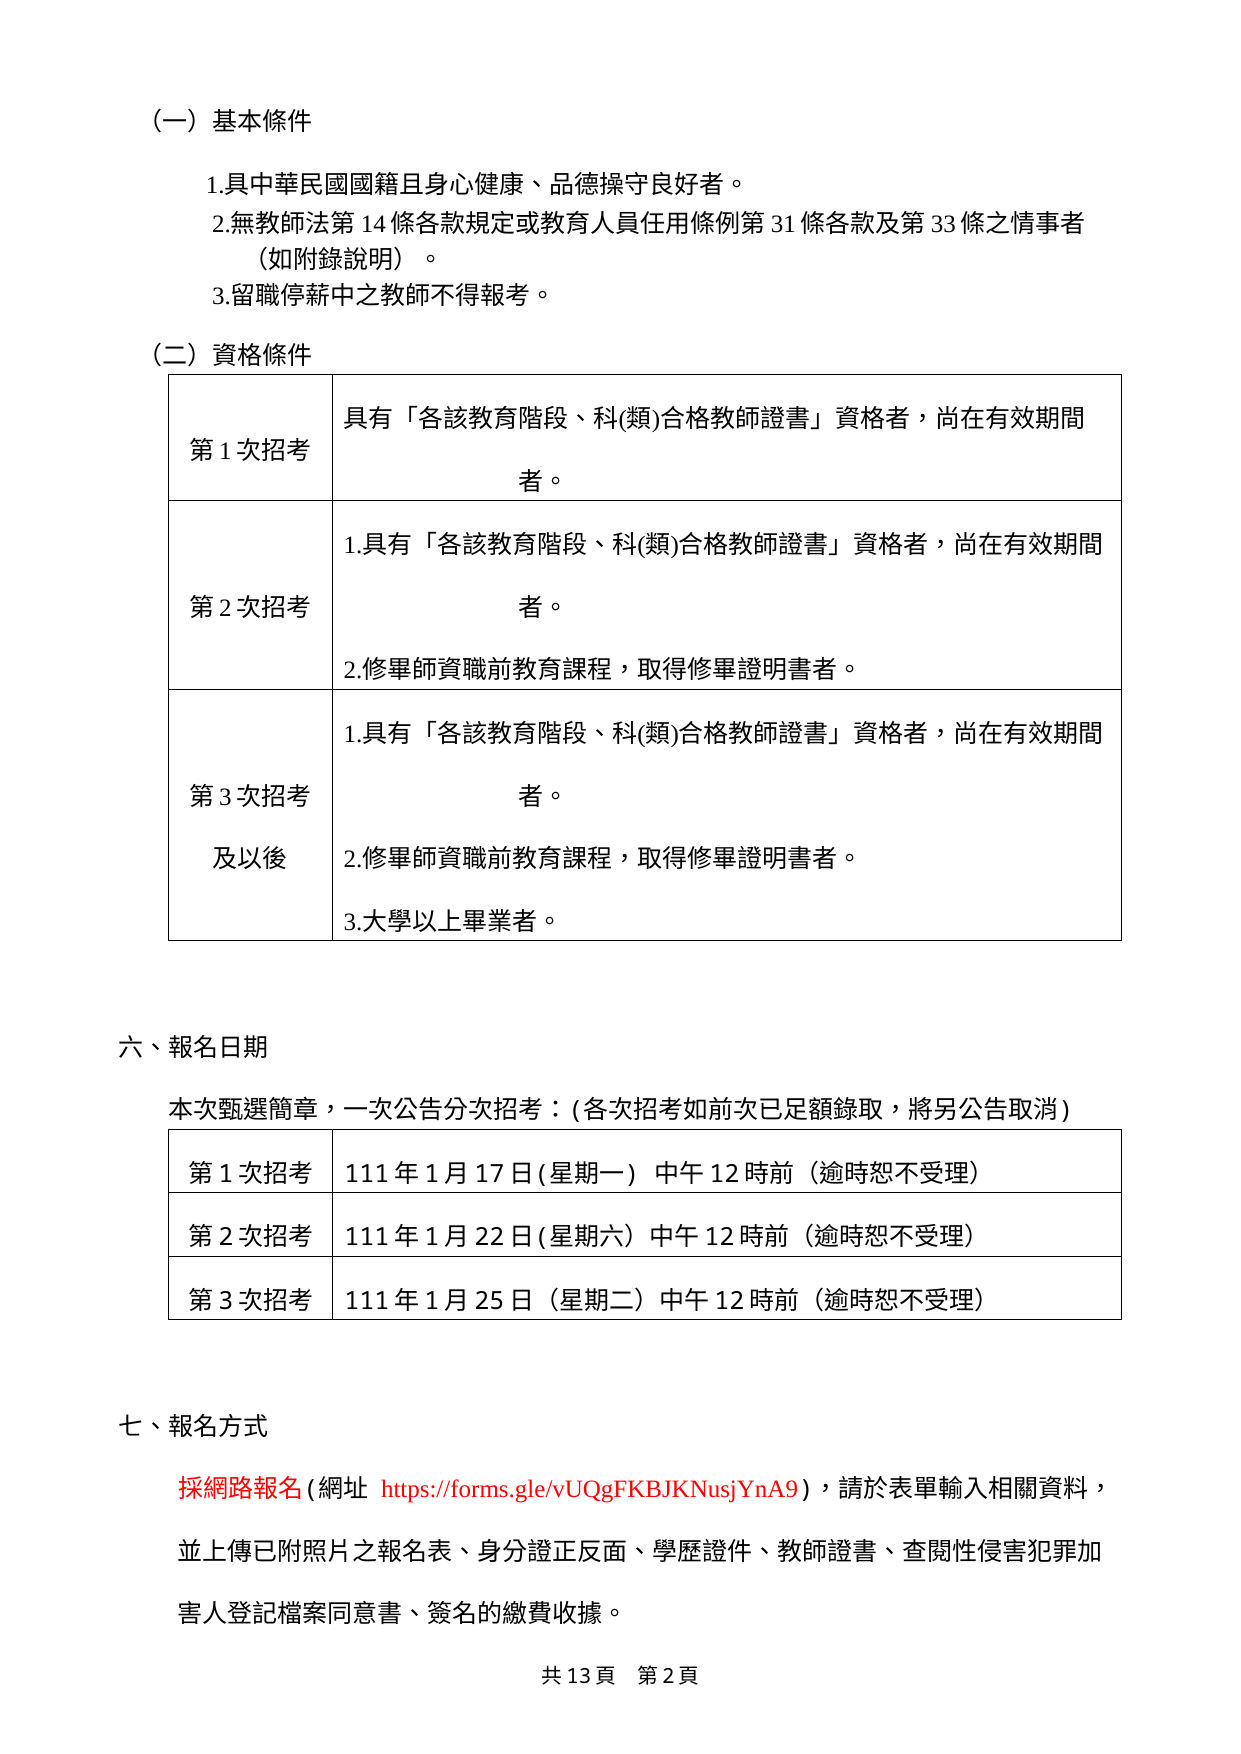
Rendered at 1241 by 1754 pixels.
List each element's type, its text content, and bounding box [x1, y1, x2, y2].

table_cell 111年1月25日（星期二）中午12時前（逾時恕不受理） [333, 1257, 1121, 1319]
table_cell 1.具有「各該教育階段、科(類)合格教師證書」資格者，尚在有效期間者。 2.修畢師資職前教育課程，取得修畢證明書者。 [333, 501, 1121, 689]
table_header 111年1月17日(星期一) 中午12時前（逾時恕不受理） [333, 1130, 1121, 1192]
table_cell 第3次招考 [169, 1257, 332, 1319]
table_cell 第3次招考及以後 [169, 690, 332, 940]
text 六、報名日期 本次甄選簡章，一次公告分次招考：(各次招考如前次已足額錄取，將另公告取消) [118, 1003, 1122, 1128]
text 採網路報名(網址 https://forms.gle/vUQgFKBJKNusjYnA9)，請於表單輸入相關資料，並上傳已附照片之報名表、身分證正反面、學歷證件、教師證書、查閱性侵害犯罪加害人登記檔案同意書、簽名的繳費收據。 [118, 1445, 1122, 1633]
text （一）基本條件 [118, 78, 1122, 141]
table_cell 第2次招考 [169, 501, 332, 689]
text 1.具中華民國國籍且身心健康、品德操守良好者。 [118, 141, 1122, 203]
text （二）資格條件 [118, 312, 1122, 374]
text 2.無教師法第14條各款規定或教育人員任用條例第31條各款及第33條之情事者（如附錄說明）。 [206, 203, 1122, 276]
table_cell 111年1月22日(星期六）中午12時前（逾時恕不受理） [333, 1193, 1121, 1256]
table_cell 第2次招考 [169, 1193, 332, 1256]
table_header 第1次招考 [169, 375, 332, 500]
table_cell 1.具有「各該教育階段、科(類)合格教師證書」資格者，尚在有效期間者。 2.修畢師資職前教育課程，取得修畢證明書者。 3.大學以上畢業者。 [333, 690, 1121, 940]
text 七、報名方式 [118, 1383, 1122, 1445]
text 3.留職停薪中之教師不得報考。 [206, 276, 1122, 312]
table_header 具有「各該教育階段、科(類)合格教師證書」資格者，尚在有效期間者。 [333, 375, 1121, 500]
table_header 第1次招考 [169, 1130, 332, 1192]
